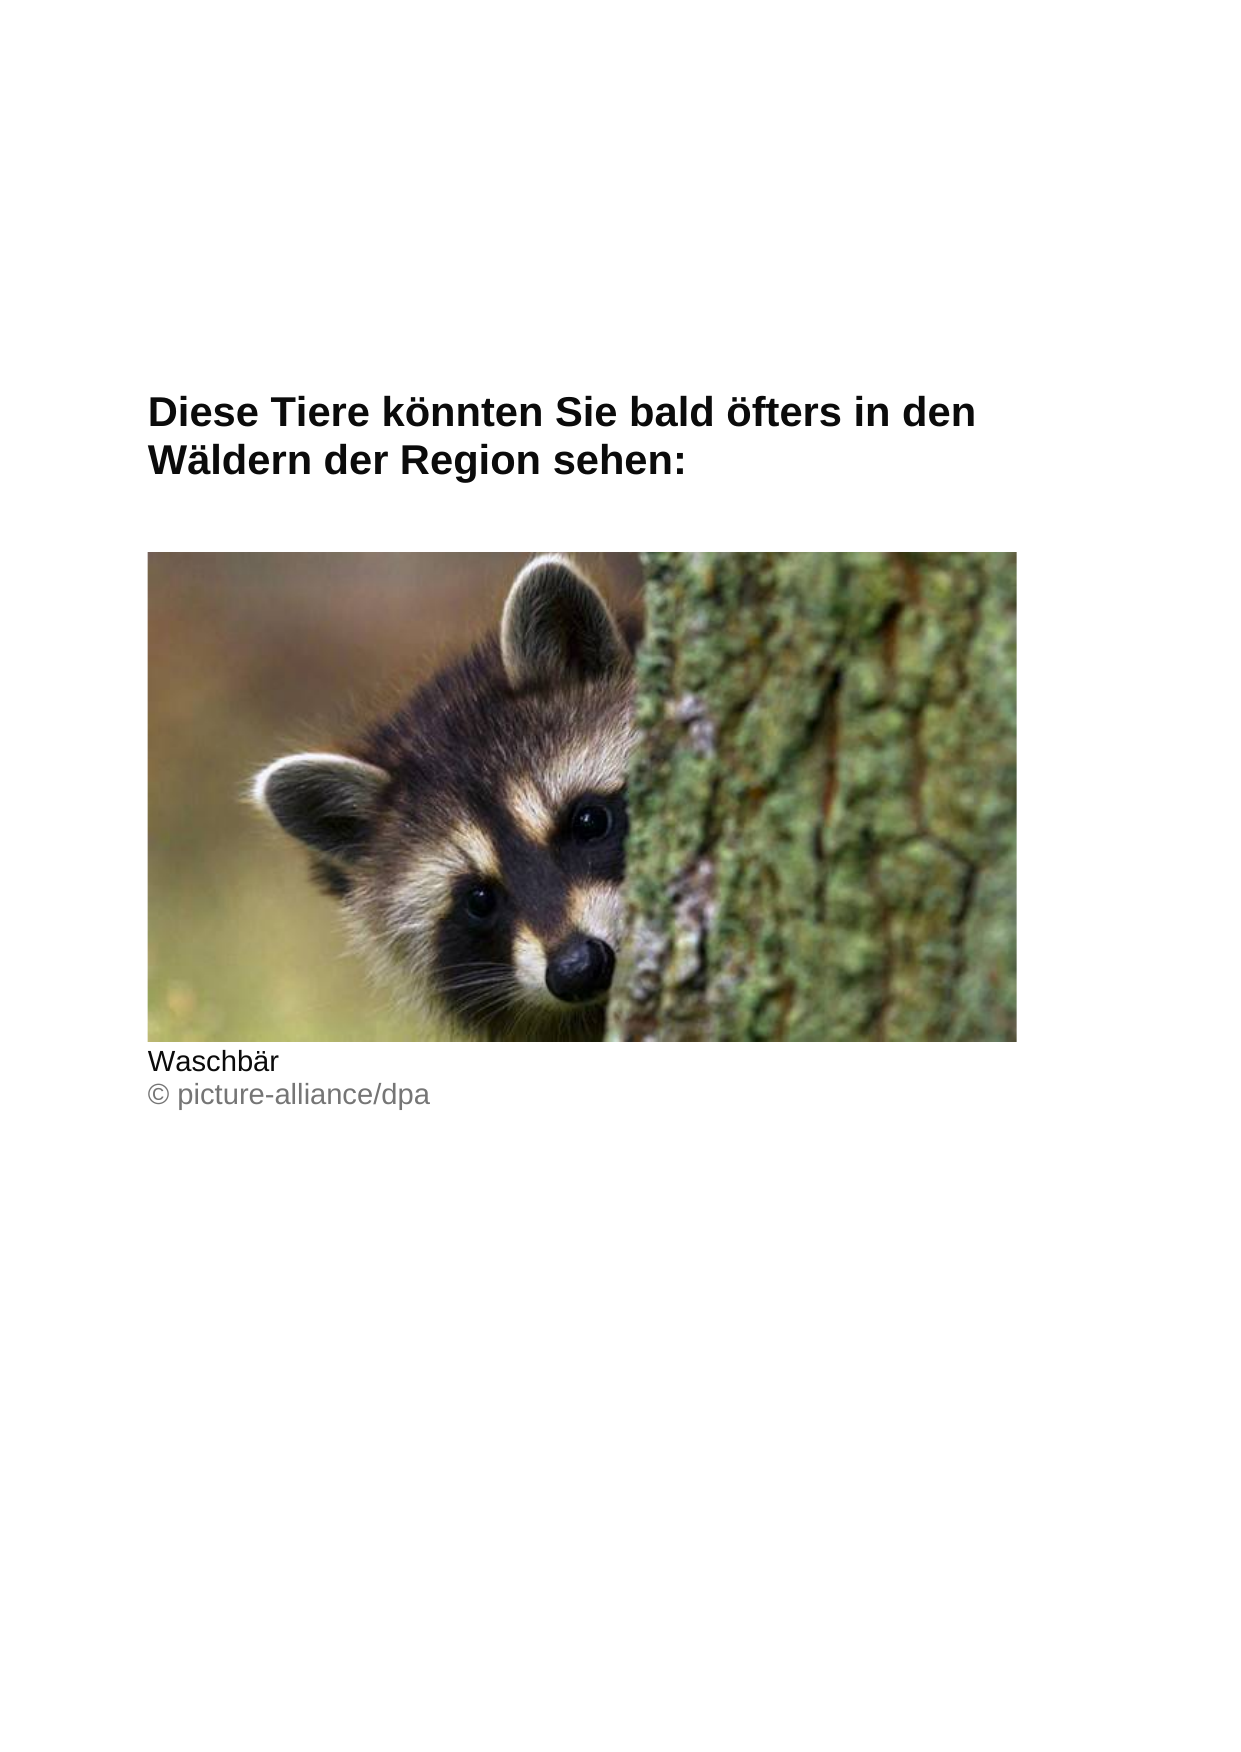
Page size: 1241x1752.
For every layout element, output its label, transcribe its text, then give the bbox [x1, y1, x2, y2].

text © picture-alliance/dpa [148, 1077, 1092, 1111]
text 1 / 6 [148, 483, 1092, 514]
text Diese Tiere könnten Sie bald öfters in den Wäldern der Region sehen: [148, 387, 1092, 483]
text Waschbär [148, 1044, 1092, 1077]
picture [147, 552, 1017, 1042]
